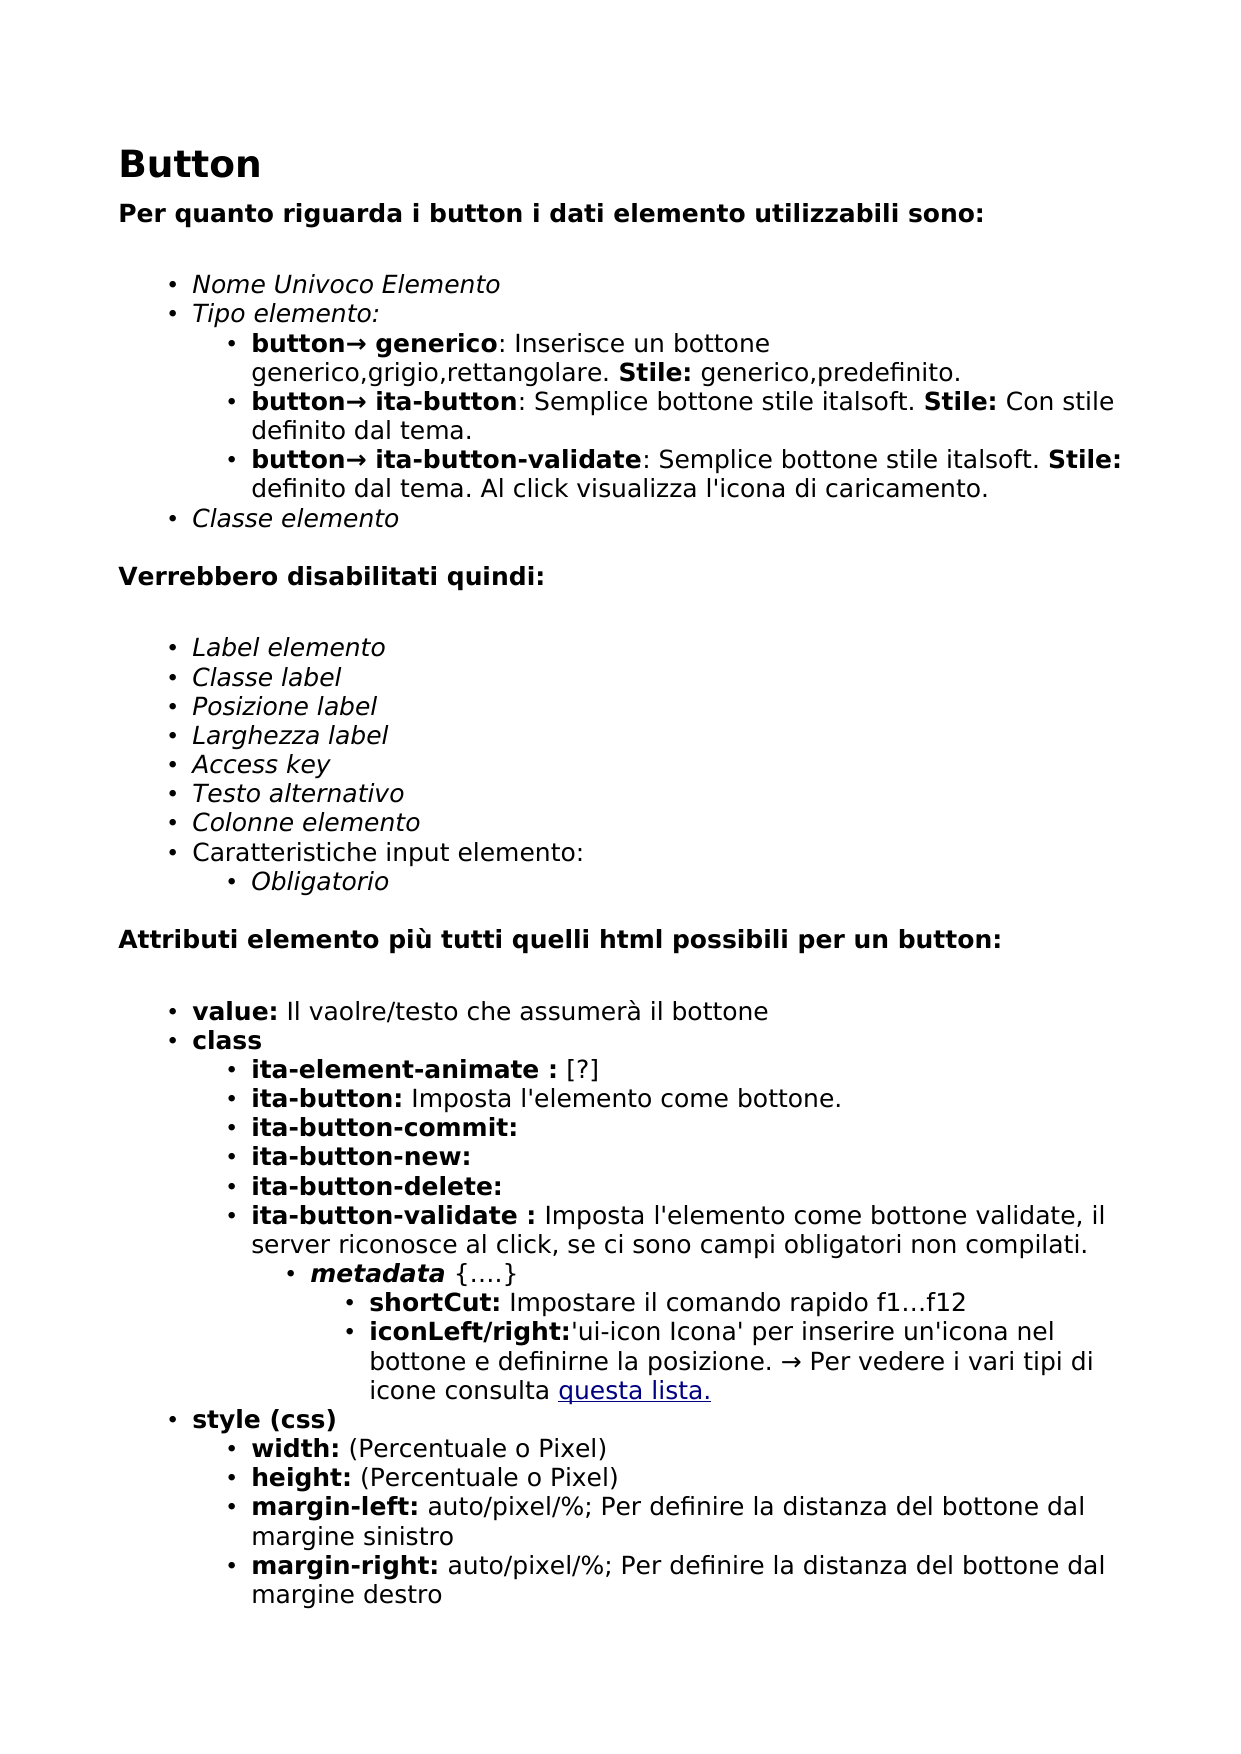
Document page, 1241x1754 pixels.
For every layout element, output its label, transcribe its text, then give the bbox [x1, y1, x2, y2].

list margin-left: auto/pixel/%; Per definire la distanza del bottone dal margine sinistro [236, 1492, 1122, 1551]
list Posizione label [177, 692, 1122, 721]
list ita-button-commit: [236, 1113, 1122, 1142]
list class [177, 1026, 1122, 1055]
list ita-button-validate : Imposta l'elemento come bottone validate, il server riconosce al click, se ci sono campi obligatori non compilati. [236, 1201, 1122, 1259]
list Classe elemento [177, 504, 1122, 533]
list value: Il vaolre/testo che assumerà il bottone [177, 997, 1122, 1026]
list ita-element-animate : [?] [236, 1055, 1122, 1084]
text Verrebbero disabilitati quindi: [118, 562, 1122, 592]
text Per quanto riguarda i button i dati elemento utilizzabili sono: [118, 199, 1122, 228]
list height: (Percentuale o Pixel) [236, 1463, 1122, 1492]
text Attributi elemento più tutti quelli html possibili per un button: [118, 926, 1122, 955]
list style (css) [177, 1405, 1122, 1434]
list shortCut: Impostare il comando rapido f1…f12 [354, 1288, 1122, 1317]
list width: (Percentuale o Pixel) [236, 1434, 1122, 1463]
list button→ generico: Inserisce un bottone generico,grigio,rettangolare. Stile: generico,predefinito. [236, 329, 1122, 387]
list button→ ita-button-validate: Semplice bottone stile italsoft. Stile: definito dal tema. Al click visualizza l'icona di caricamento. [236, 445, 1122, 504]
list Tipo elemento: [177, 299, 1122, 329]
list ita-button-delete: [236, 1172, 1122, 1201]
list Obligatorio [236, 867, 1122, 896]
list button→ ita-button: Semplice bottone stile italsoft. Stile: Con stile definito dal tema. [236, 387, 1122, 445]
list Label elemento [177, 633, 1122, 663]
list ita-button: Imposta l'elemento come bottone. [236, 1084, 1122, 1113]
list margin-right: auto/pixel/%; Per definire la distanza del bottone dal margine destro [236, 1551, 1122, 1609]
list metadata {….} [295, 1259, 1122, 1288]
list ita-button-new: [236, 1142, 1122, 1172]
list Classe label [177, 663, 1122, 692]
list iconLeft/right:'ui-icon Icona' per inserire un'icona nel bottone e definirne la posizione. → Per vedere i vari tipi di icone consulta questa lista. [354, 1317, 1122, 1405]
list Larghezza label [177, 721, 1122, 750]
list Colonne elemento [177, 808, 1122, 838]
list Nome Univoco Elemento [177, 270, 1122, 299]
list Caratteristiche input elemento: [177, 838, 1122, 867]
subtitle Button [118, 143, 1122, 187]
list Access key [177, 750, 1122, 779]
list Testo alternativo [177, 779, 1122, 808]
